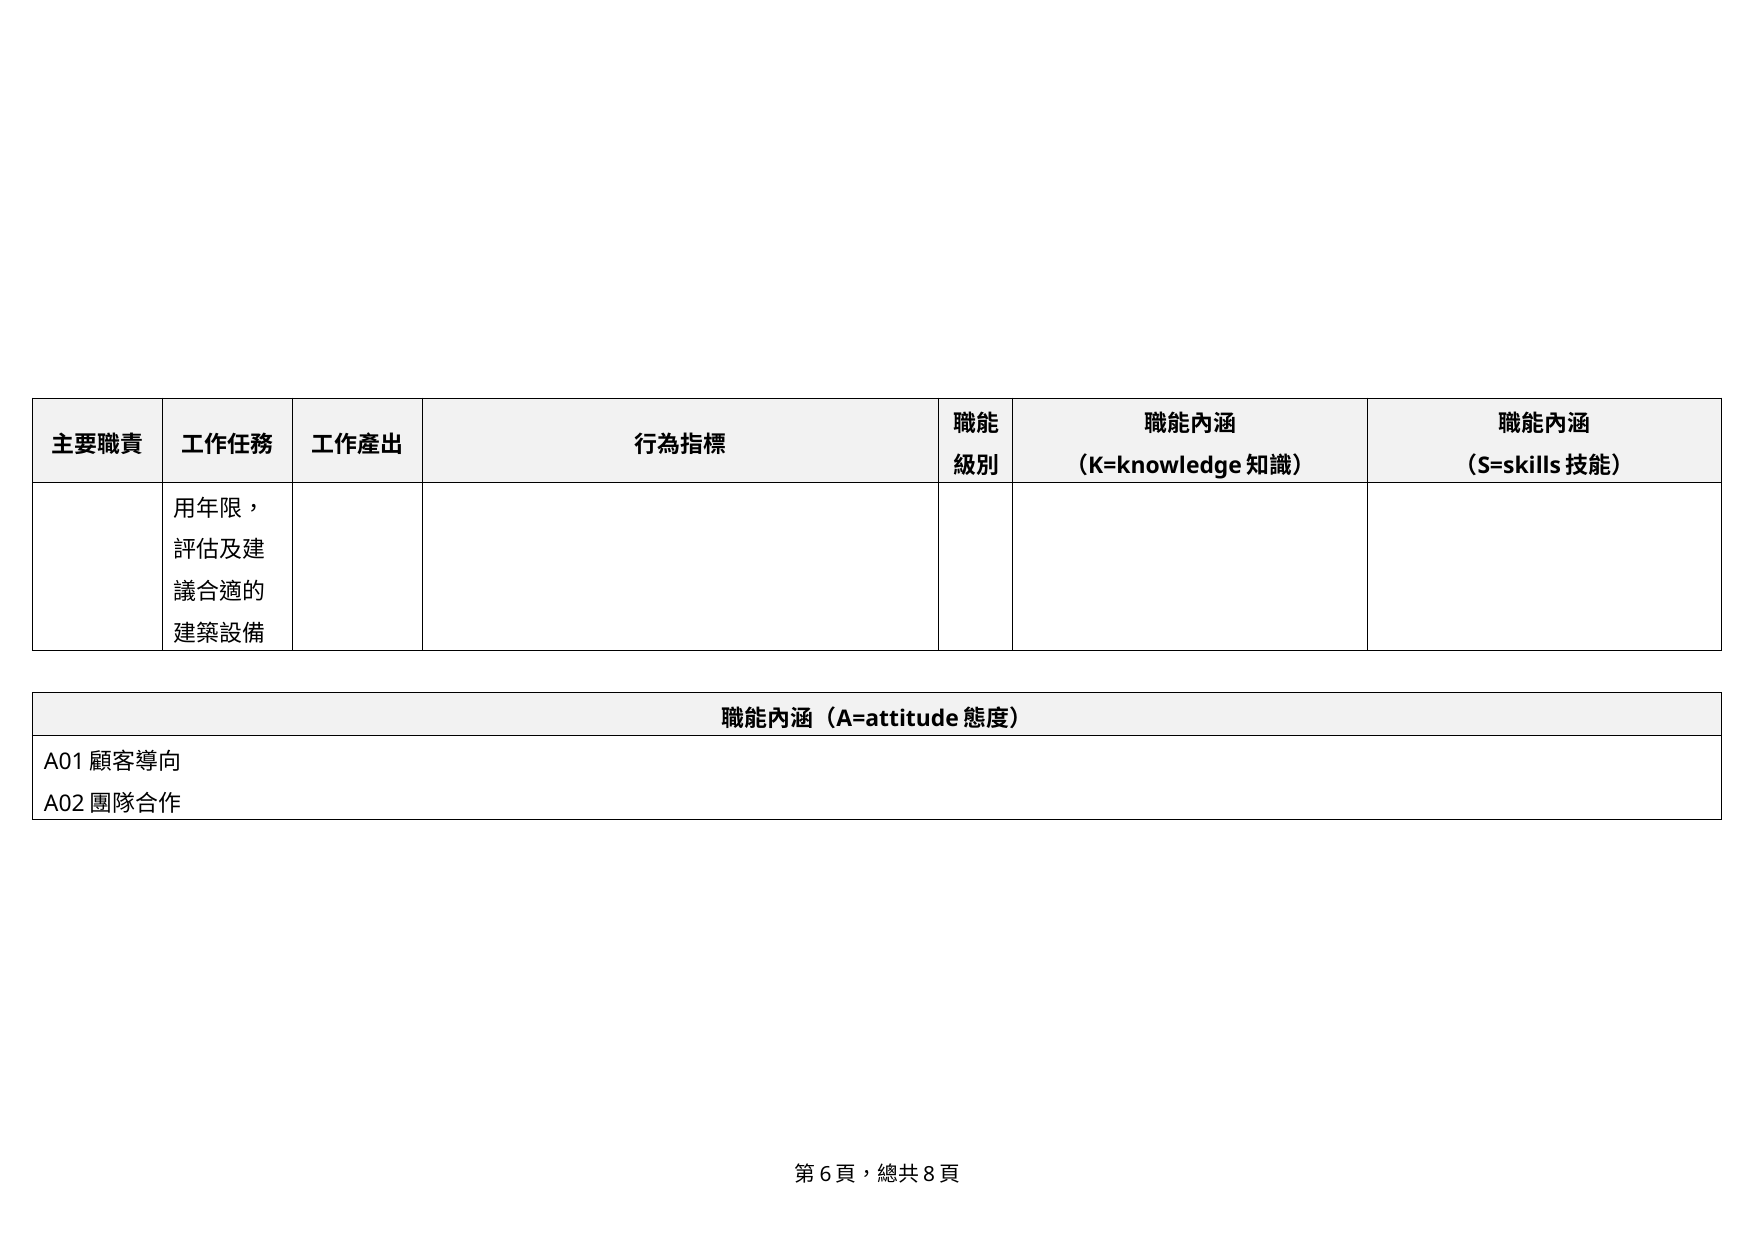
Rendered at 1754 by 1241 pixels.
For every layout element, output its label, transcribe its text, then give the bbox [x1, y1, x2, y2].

table_header 職能內涵 （K=knowledge知識） [1013, 399, 1367, 482]
table_header 職能內涵（A=attitude態度） [33, 693, 1721, 735]
table_cell A01顧客導向 A02團隊合作 [33, 736, 1721, 819]
table_header 職能內涵 （S=skills技能） [1368, 399, 1721, 482]
table_cell [423, 483, 938, 649]
table_cell [293, 483, 422, 649]
table_cell [33, 483, 162, 649]
table_header 職能級別 [939, 399, 1012, 482]
table_header 主要職責 [33, 399, 162, 482]
table_header 工作任務 [163, 399, 292, 482]
table_cell [1013, 483, 1367, 649]
table_cell [939, 483, 1012, 649]
table_header 工作產出 [293, 399, 422, 482]
table_cell 用年限，評估及建議合適的建築設備 [163, 483, 292, 649]
table_cell [1368, 483, 1721, 649]
table_header 行為指標 [423, 399, 938, 482]
